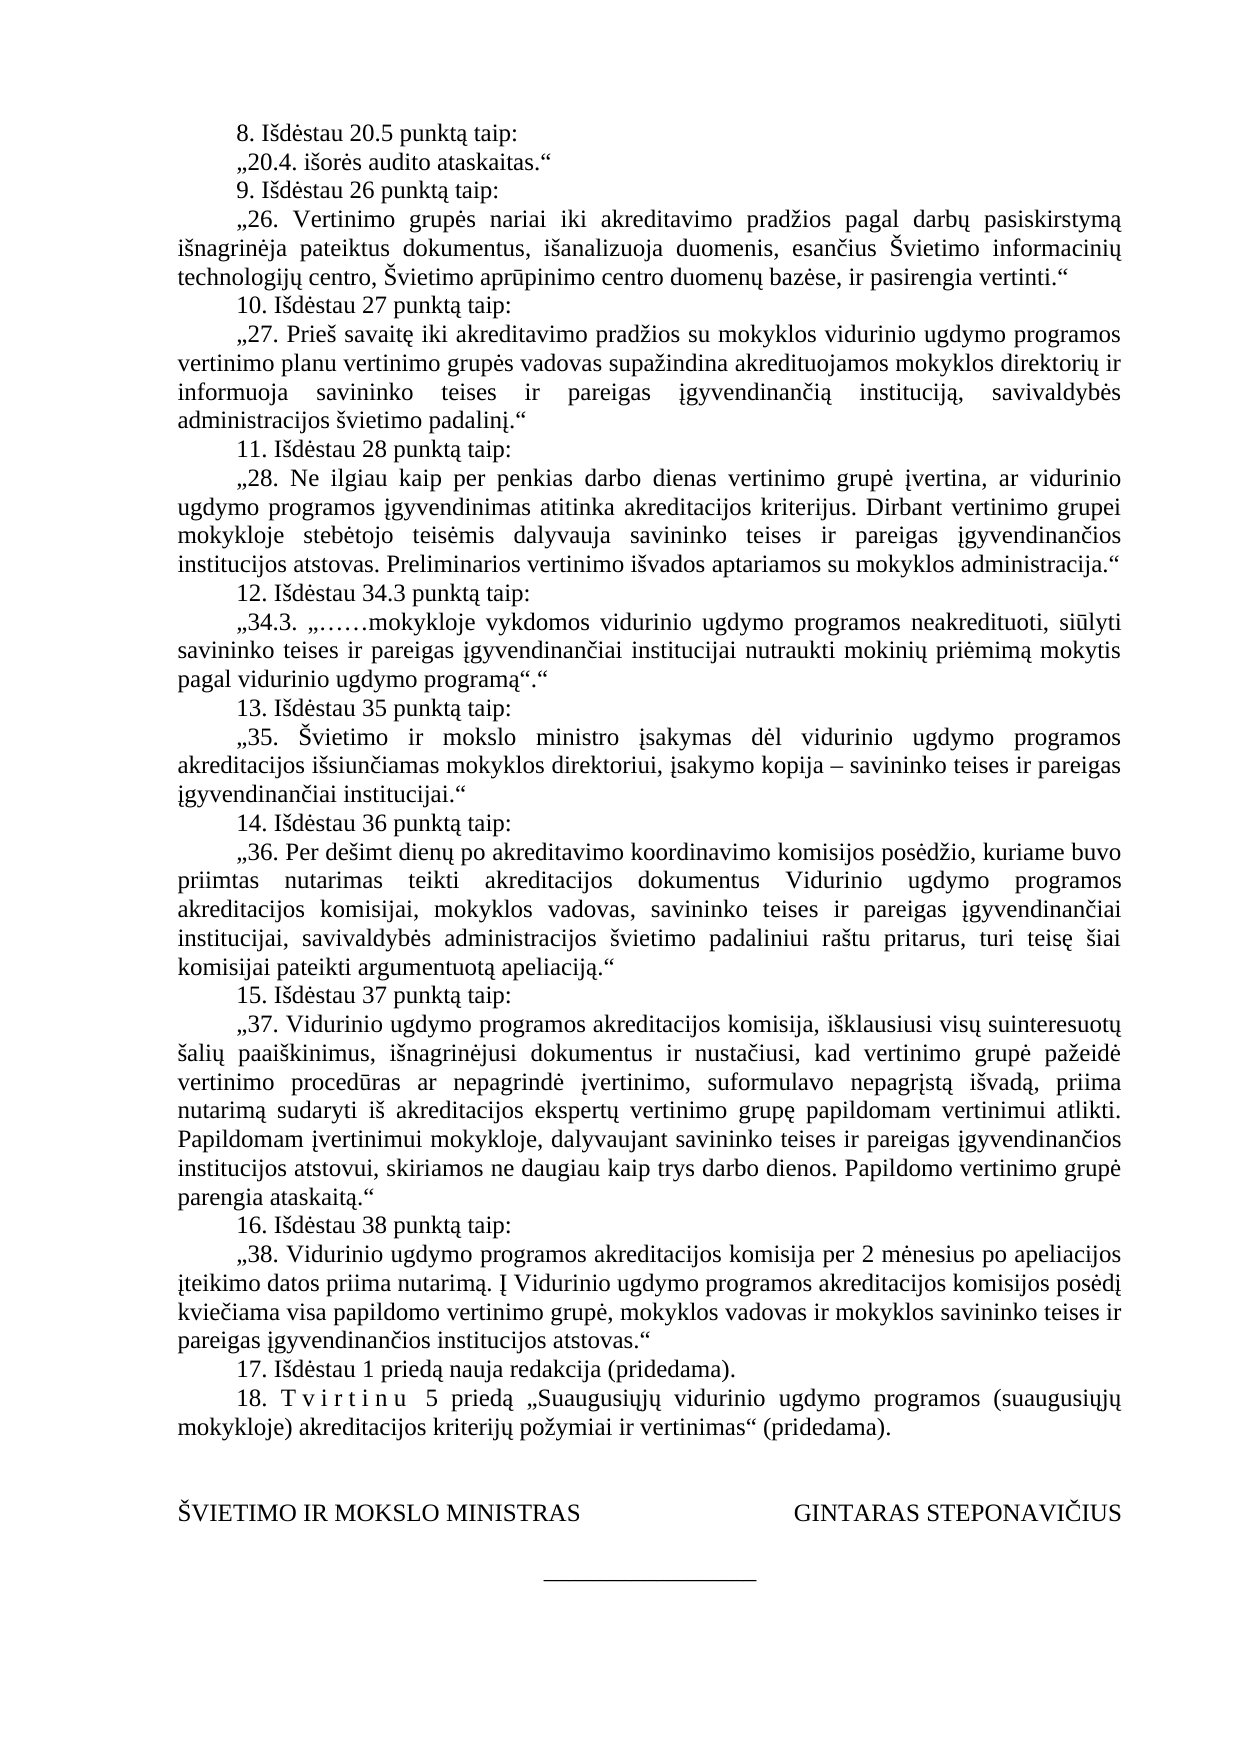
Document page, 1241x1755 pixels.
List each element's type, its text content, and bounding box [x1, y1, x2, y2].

text „28. Ne ilgiau kaip per penkias darbo dienas vertinimo grupė įvertina, ar vidurinio ugdymo programos įgyvendinimas atitinka akreditacijos kriterijus. Dirbant vertinimo grupei mokykloje stebėtojo teisėmis dalyvauja savininko teises ir pareigas įgyvendinančios institucijos atstovas. Preliminarios vertinimo išvados aptariamos su mokyklos administracija.“ [177, 463, 1122, 578]
text 8. Išdėstau 20.5 punktą taip: [177, 118, 1122, 147]
text „35. Švietimo ir mokslo ministro įsakymas dėl vidurinio ugdymo programos akreditacijos išsiunčiamas mokyklos direktoriui, įsakymo kopija – savininko teises ir pareigas įgyvendinančiai institucijai.“ [177, 722, 1122, 808]
text 14. Išdėstau 36 punktą taip: [177, 808, 1122, 837]
text 13. Išdėstau 35 punktą taip: [177, 693, 1122, 722]
text Švietimo ir mokslo ministras Gintaras Steponavičius [177, 1498, 1122, 1527]
text 9. Išdėstau 26 punktą taip: [177, 176, 1122, 204]
text _________________ [177, 1556, 1122, 1584]
text 17. Išdėstau 1 priedą nauja redakcija (pridedama). [177, 1354, 1122, 1383]
text 16. Išdėstau 38 punktą taip: [177, 1211, 1122, 1239]
text 15. Išdėstau 37 punktą taip: [177, 981, 1122, 1009]
text „37. Vidurinio ugdymo programos akreditacijos komisija, išklausiusi visų suinteresuotų šalių paaiškinimus, išnagrinėjusi dokumentus ir nustačiusi, kad vertinimo grupė pažeidė vertinimo procedūras ar nepagrindė įvertinimo, suformulavo nepagrįstą išvadą, priima nutarimą sudaryti iš akreditacijos ekspertų vertinimo grupę papildomam vertinimui atlikti. Papildomam įvertinimui mokykloje, dalyvaujant savininko teises ir pareigas įgyvendinančios institucijos atstovui, skiriamos ne daugiau kaip trys darbo dienos. Papildomo vertinimo grupė parengia ataskaitą.“ [177, 1009, 1122, 1211]
text 18. Tvirtinu 5 priedą „Suaugusiųjų vidurinio ugdymo programos (suaugusiųjų mokykloje) akreditacijos kriterijų požymiai ir vertinimas“ (pridedama). [177, 1383, 1122, 1441]
text „26. Vertinimo grupės nariai iki akreditavimo pradžios pagal darbų pasiskirstymą išnagrinėja pateiktus dokumentus, išanalizuoja duomenis, esančius Švietimo informacinių technologijų centro, Švietimo aprūpinimo centro duomenų bazėse, ir pasirengia vertinti.“ [177, 204, 1122, 291]
text 12. Išdėstau 34.3 punktą taip: [177, 578, 1122, 607]
text 11. Išdėstau 28 punktą taip: [177, 434, 1122, 463]
text „20.4. išorės audito ataskaitas.“ [177, 147, 1122, 176]
text „34.3. „……mokykloje vykdomos vidurinio ugdymo programos neakredituoti, siūlyti savininko teises ir pareigas įgyvendinančiai institucijai nutraukti mokinių priėmimą mokytis pagal vidurinio ugdymo programą“.“ [177, 607, 1122, 693]
text 10. Išdėstau 27 punktą taip: [177, 291, 1122, 319]
text „27. Prieš savaitę iki akreditavimo pradžios su mokyklos vidurinio ugdymo programos vertinimo planu vertinimo grupės vadovas supažindina akredituojamos mokyklos direktorių ir informuoja savininko teises ir pareigas įgyvendinančią instituciją, savivaldybės administracijos švietimo padalinį.“ [177, 319, 1122, 434]
text „36. Per dešimt dienų po akreditavimo koordinavimo komisijos posėdžio, kuriame buvo priimtas nutarimas teikti akreditacijos dokumentus Vidurinio ugdymo programos akreditacijos komisijai, mokyklos vadovas, savininko teises ir pareigas įgyvendinančiai institucijai, savivaldybės administracijos švietimo padaliniui raštu pritarus, turi teisę šiai komisijai pateikti argumentuotą apeliaciją.“ [177, 837, 1122, 981]
text „38. Vidurinio ugdymo programos akreditacijos komisija per 2 mėnesius po apeliacijos įteikimo datos priima nutarimą. Į Vidurinio ugdymo programos akreditacijos komisijos posėdį kviečiama visa papildomo vertinimo grupė, mokyklos vadovas ir mokyklos savininko teises ir pareigas įgyvendinančios institucijos atstovas.“ [177, 1239, 1122, 1354]
